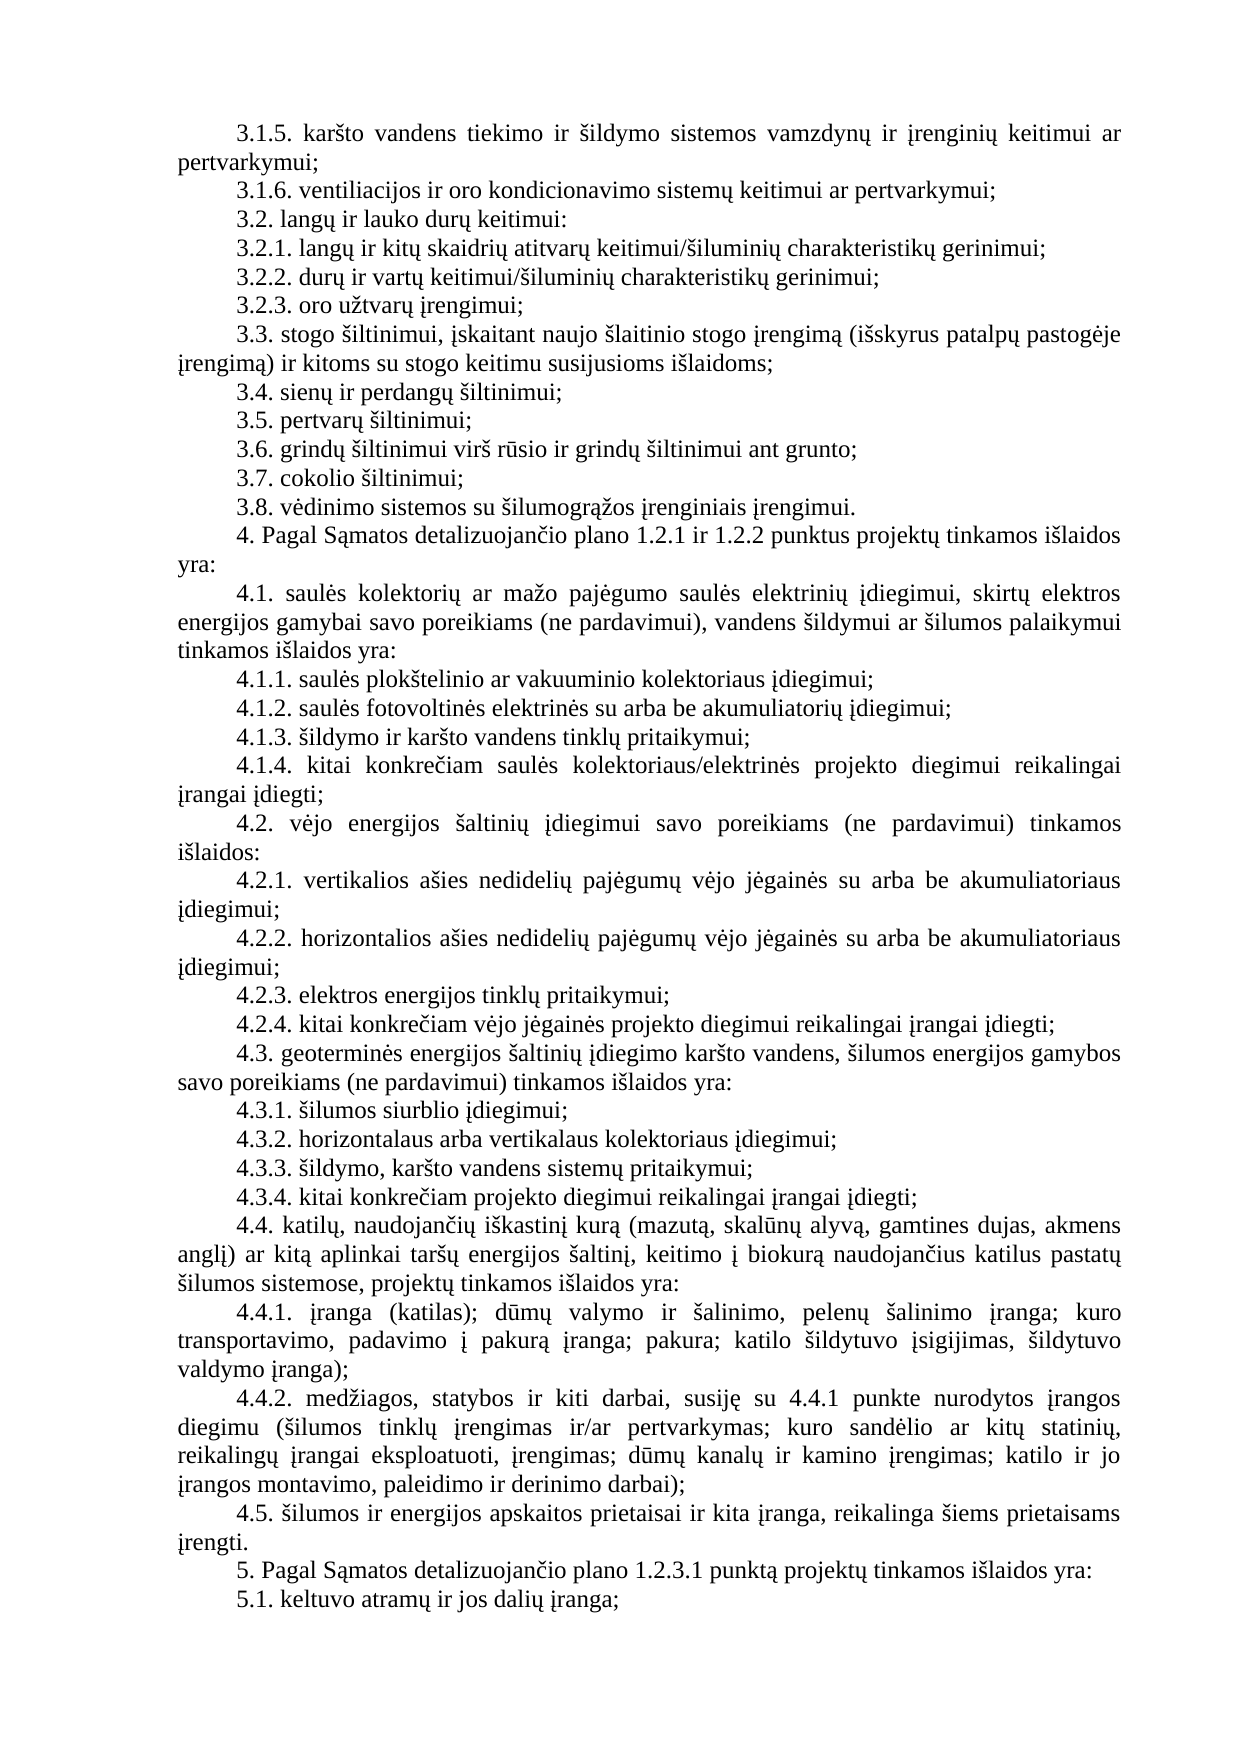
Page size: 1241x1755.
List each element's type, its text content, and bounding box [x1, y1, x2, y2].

text 4.2. vėjo energijos šaltinių įdiegimui savo poreikiams (ne pardavimui) tinkamos išlaidos: [177, 808, 1122, 866]
text 5. Pagal Sąmatos detalizuojančio plano 1.2.3.1 punktą projektų tinkamos išlaidos yra: [177, 1556, 1122, 1584]
text 4.4.1. įranga (katilas); dūmų valymo ir šalinimo, pelenų šalinimo įranga; kuro transportavimo, padavimo į pakurą įranga; pakura; katilo šildytuvo įsigijimas, šildytuvo valdymo įranga); [177, 1297, 1122, 1383]
text 4.2.2. horizontalios ašies nedidelių pajėgumų vėjo jėgainės su arba be akumuliatoriaus įdiegimui; [177, 923, 1122, 981]
text 4.4.2. medžiagos, statybos ir kiti darbai, susiję su 4.4.1 punkte nurodytos įrangos diegimu (šilumos tinklų įrengimas ir/ar pertvarkymas; kuro sandėlio ar kitų statinių, reikalingų įrangai eksploatuoti, įrengimas; dūmų kanalų ir kamino įrengimas; katilo ir jo įrangos montavimo, paleidimo ir derinimo darbai); [177, 1383, 1122, 1498]
text 3.2. langų ir lauko durų keitimui: [177, 204, 1122, 233]
text 3.6. grindų šiltinimui virš rūsio ir grindų šiltinimui ant grunto; [177, 434, 1122, 463]
text 4.4. katilų, naudojančių iškastinį kurą (mazutą, skalūnų alyvą, gamtines dujas, akmens anglį) ar kitą aplinkai taršų energijos šaltinį, keitimo į biokurą naudojančius katilus pastatų šilumos sistemose, projektų tinkamos išlaidos yra: [177, 1211, 1122, 1297]
text 4.3. geoterminės energijos šaltinių įdiegimo karšto vandens, šilumos energijos gamybos savo poreikiams (ne pardavimui) tinkamos išlaidos yra: [177, 1038, 1122, 1096]
text 4.1. saulės kolektorių ar mažo pajėgumo saulės elektrinių įdiegimui, skirtų elektros energijos gamybai savo poreikiams (ne pardavimui), vandens šildymui ar šilumos palaikymui tinkamos išlaidos yra: [177, 578, 1122, 664]
text 4.3.2. horizontalaus arba vertikalaus kolektoriaus įdiegimui; [177, 1124, 1122, 1153]
text 4.1.2. saulės fotovoltinės elektrinės su arba be akumuliatorių įdiegimui; [177, 693, 1122, 722]
text 4.2.4. kitai konkrečiam vėjo jėgainės projekto diegimui reikalingai įrangai įdiegti; [177, 1009, 1122, 1038]
text 4.2.3. elektros energijos tinklų pritaikymui; [177, 981, 1122, 1009]
text 4. Pagal Sąmatos detalizuojančio plano 1.2.1 ir 1.2.2 punktus projektų tinkamos išlaidos yra: [177, 521, 1122, 578]
text 4.5. šilumos ir energijos apskaitos prietaisai ir kita įranga, reikalinga šiems prietaisams įrengti. [177, 1498, 1122, 1556]
text 4.3.4. kitai konkrečiam projekto diegimui reikalingai įrangai įdiegti; [177, 1182, 1122, 1211]
text 3.8. vėdinimo sistemos su šilumogrąžos įrenginiais įrengimui. [177, 492, 1122, 521]
text 5.1. keltuvo atramų ir jos dalių įranga; [177, 1584, 1122, 1613]
text 3.4. sienų ir perdangų šiltinimui; [177, 377, 1122, 406]
text 4.1.1. saulės plokštelinio ar vakuuminio kolektoriaus įdiegimui; [177, 664, 1122, 693]
text 4.2.1. vertikalios ašies nedidelių pajėgumų vėjo jėgainės su arba be akumuliatoriaus įdiegimui; [177, 866, 1122, 923]
text 3.2.3. oro užtvarų įrengimui; [177, 291, 1122, 319]
text 3.7. cokolio šiltinimui; [177, 463, 1122, 492]
text 4.3.3. šildymo, karšto vandens sistemų pritaikymui; [177, 1153, 1122, 1182]
text 3.1.5. karšto vandens tiekimo ir šildymo sistemos vamzdynų ir įrenginių keitimui ar pertvarkymui; [177, 118, 1122, 176]
text 3.5. pertvarų šiltinimui; [177, 406, 1122, 434]
text 3.1.6. ventiliacijos ir oro kondicionavimo sistemų keitimui ar pertvarkymui; [177, 176, 1122, 204]
text 4.3.1. šilumos siurblio įdiegimui; [177, 1096, 1122, 1124]
text 4.1.3. šildymo ir karšto vandens tinklų pritaikymui; [177, 722, 1122, 751]
text 4.1.4. kitai konkrečiam saulės kolektoriaus/elektrinės projekto diegimui reikalingai įrangai įdiegti; [177, 751, 1122, 808]
text 3.3. stogo šiltinimui, įskaitant naujo šlaitinio stogo įrengimą (išskyrus patalpų pastogėje įrengimą) ir kitoms su stogo keitimu susijusioms išlaidoms; [177, 319, 1122, 377]
text 3.2.2. durų ir vartų keitimui/šiluminių charakteristikų gerinimui; [177, 262, 1122, 291]
text 3.2.1. langų ir kitų skaidrių atitvarų keitimui/šiluminių charakteristikų gerinimui; [177, 233, 1122, 262]
